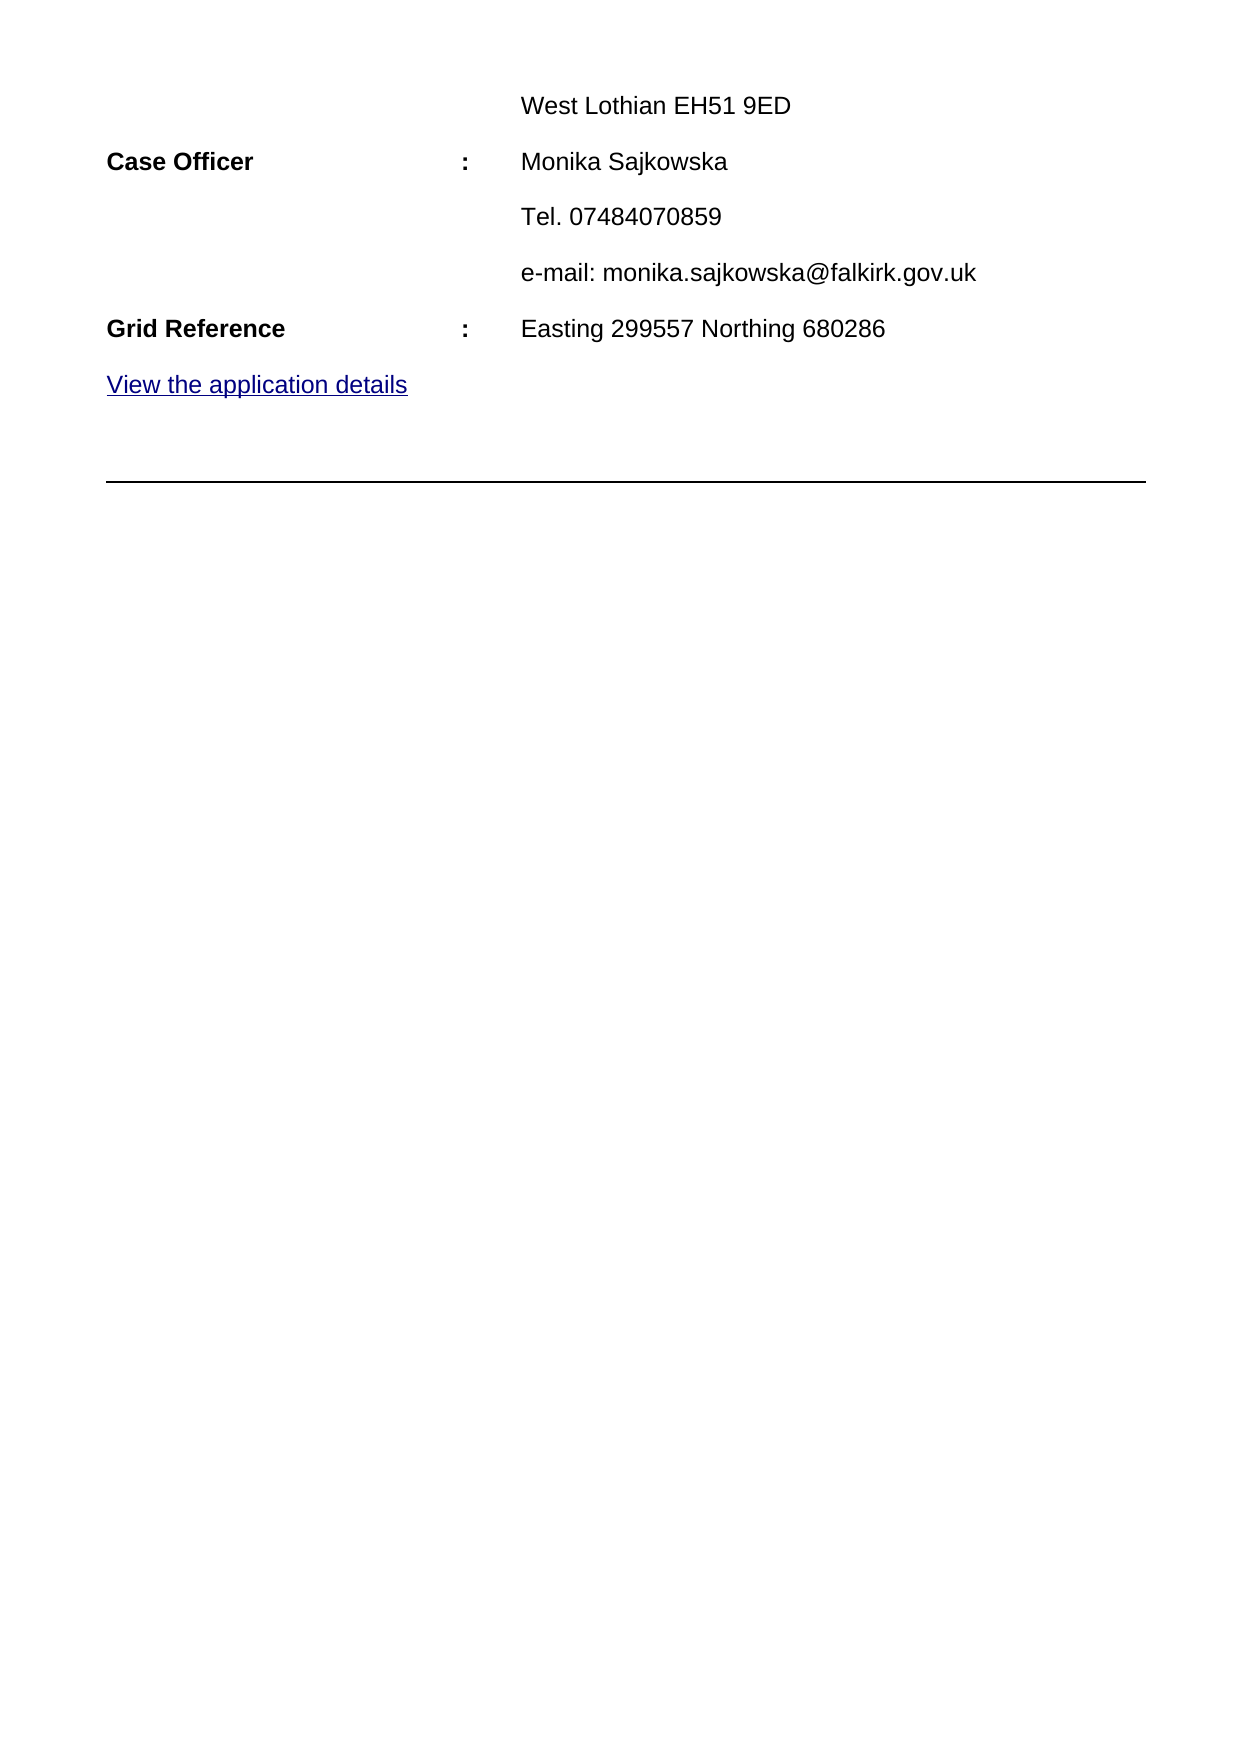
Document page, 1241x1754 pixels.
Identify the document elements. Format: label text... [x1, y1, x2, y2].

text Tel. 07484070859 [106, 202, 1146, 231]
text e-mail: monika.sajkowska@falkirk.gov.uk [106, 258, 1146, 287]
text Case Officer : Monika Sajkowska [106, 146, 1146, 175]
text West Lothian EH51 9ED [106, 91, 1146, 119]
text View the application details [106, 370, 1146, 398]
text Grid Reference : Easting 299557 Northing 680286 [106, 314, 1146, 343]
